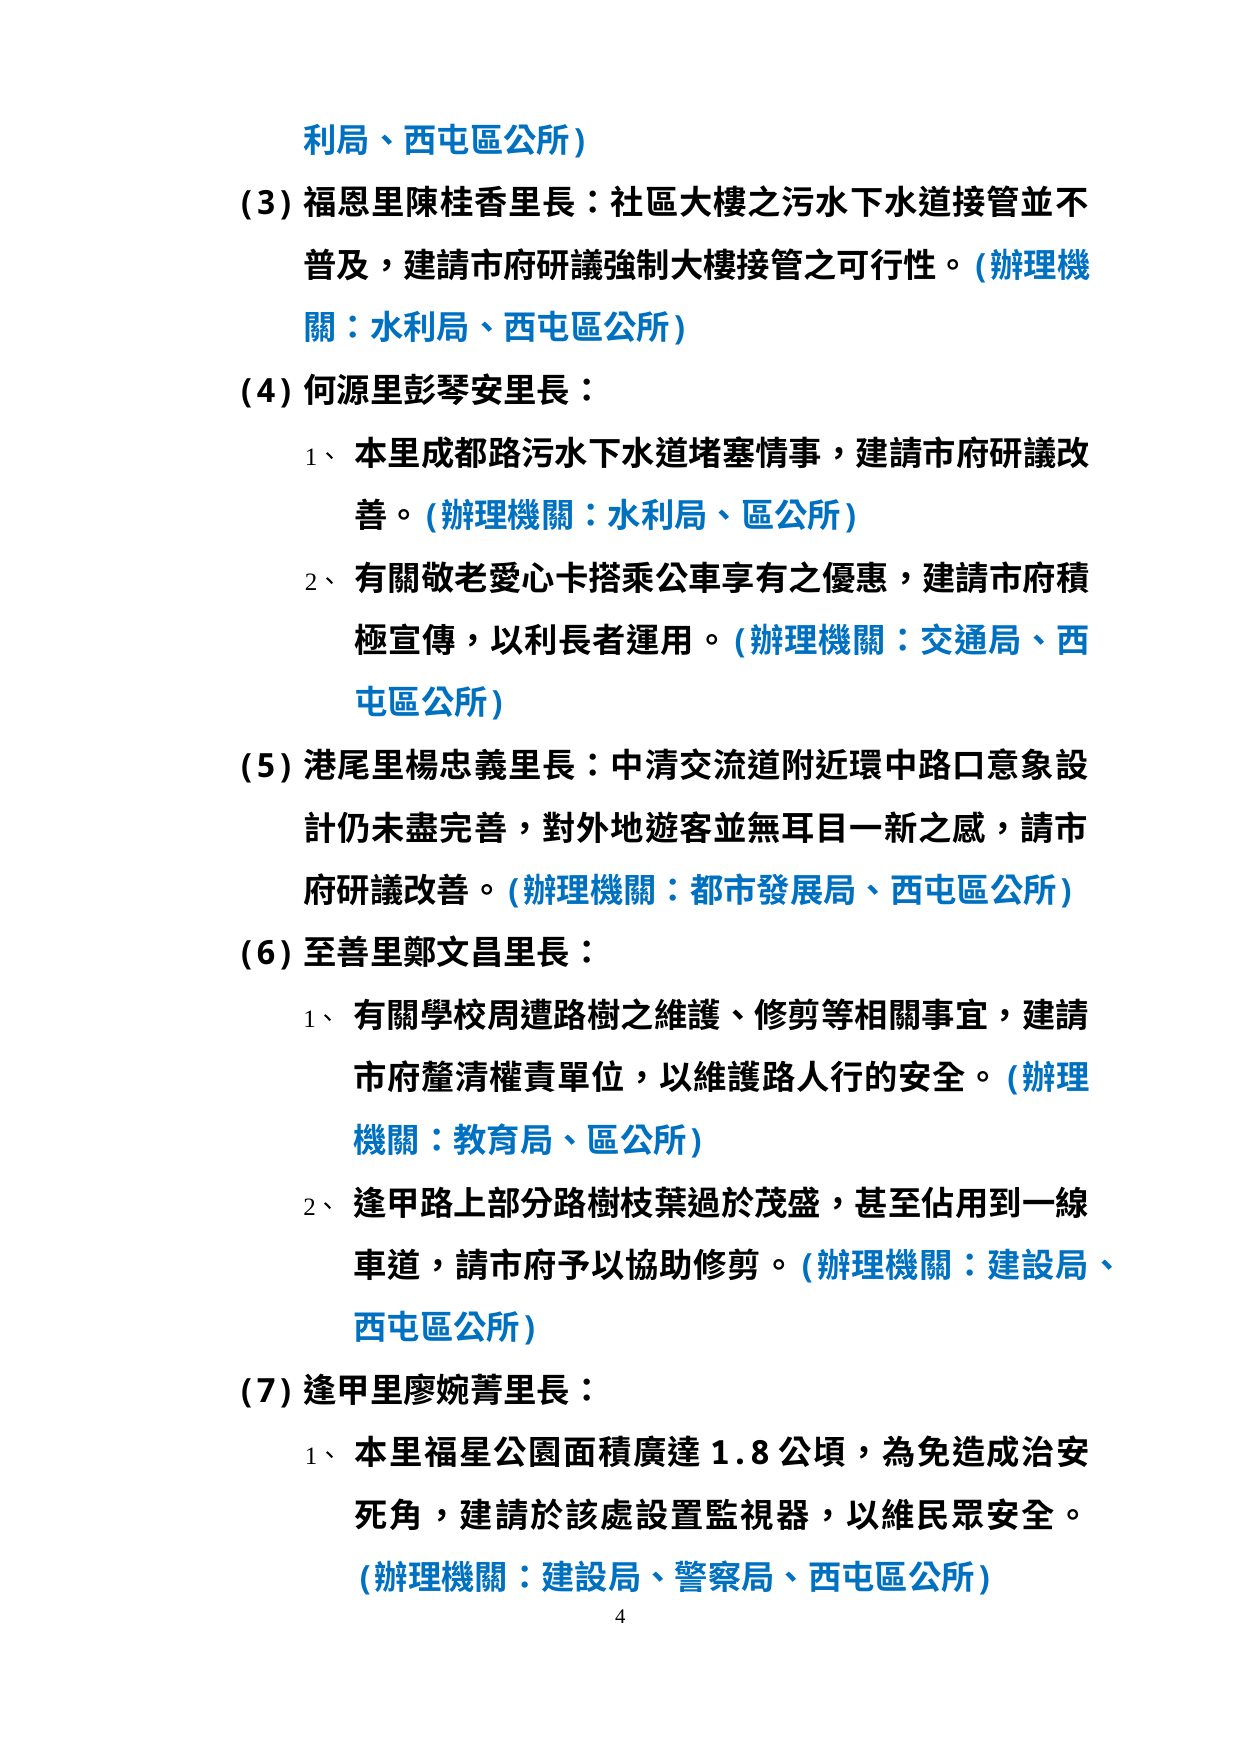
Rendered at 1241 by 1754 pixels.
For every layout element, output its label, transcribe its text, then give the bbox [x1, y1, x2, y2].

list 本里福星公園面積廣達1.8公頃，為免造成治安死角，建請於該處設置監視器，以維民眾安全。(辦理機關：建設局、警察局、西屯區公所) [304, 1409, 1090, 1596]
list 港尾里楊忠義里長：中清交流道附近環中路口意象設計仍未盡完善，對外地遊客並無耳目一新之感，請市府研議改善。(辦理機關：都市發展局、西屯區公所) [236, 721, 1090, 909]
list 有關學校周遭路樹之維護、修剪等相關事宜，建請市府釐清權責單位，以維護路人行的安全。(辦理機關：教育局、區公所) [303, 971, 1090, 1159]
list 本里成都路污水下水道堵塞情事，建請市府研議改善。(辦理機關：水利局、區公所) [304, 409, 1090, 534]
list 利局、西屯區公所) [236, 96, 1090, 159]
list 何源里彭琴安里長： [236, 346, 1090, 409]
list 逢甲里廖婉菁里長： [236, 1346, 1090, 1409]
list 逢甲路上部分路樹枝葉過於茂盛，甚至佔用到一線車道，請市府予以協助修剪。(辦理機關：建設局、西屯區公所) [303, 1159, 1090, 1346]
list 福恩里陳桂香里長：社區大樓之污水下水道接管並不普及，建請市府研議強制大樓接管之可行性。(辦理機關：水利局、西屯區公所) [236, 159, 1090, 346]
list 有關敬老愛心卡搭乘公車享有之優惠，建請市府積極宣傳，以利長者運用。(辦理機關：交通局、西屯區公所) [304, 534, 1090, 721]
list 至善里鄭文昌里長： [236, 909, 1090, 971]
